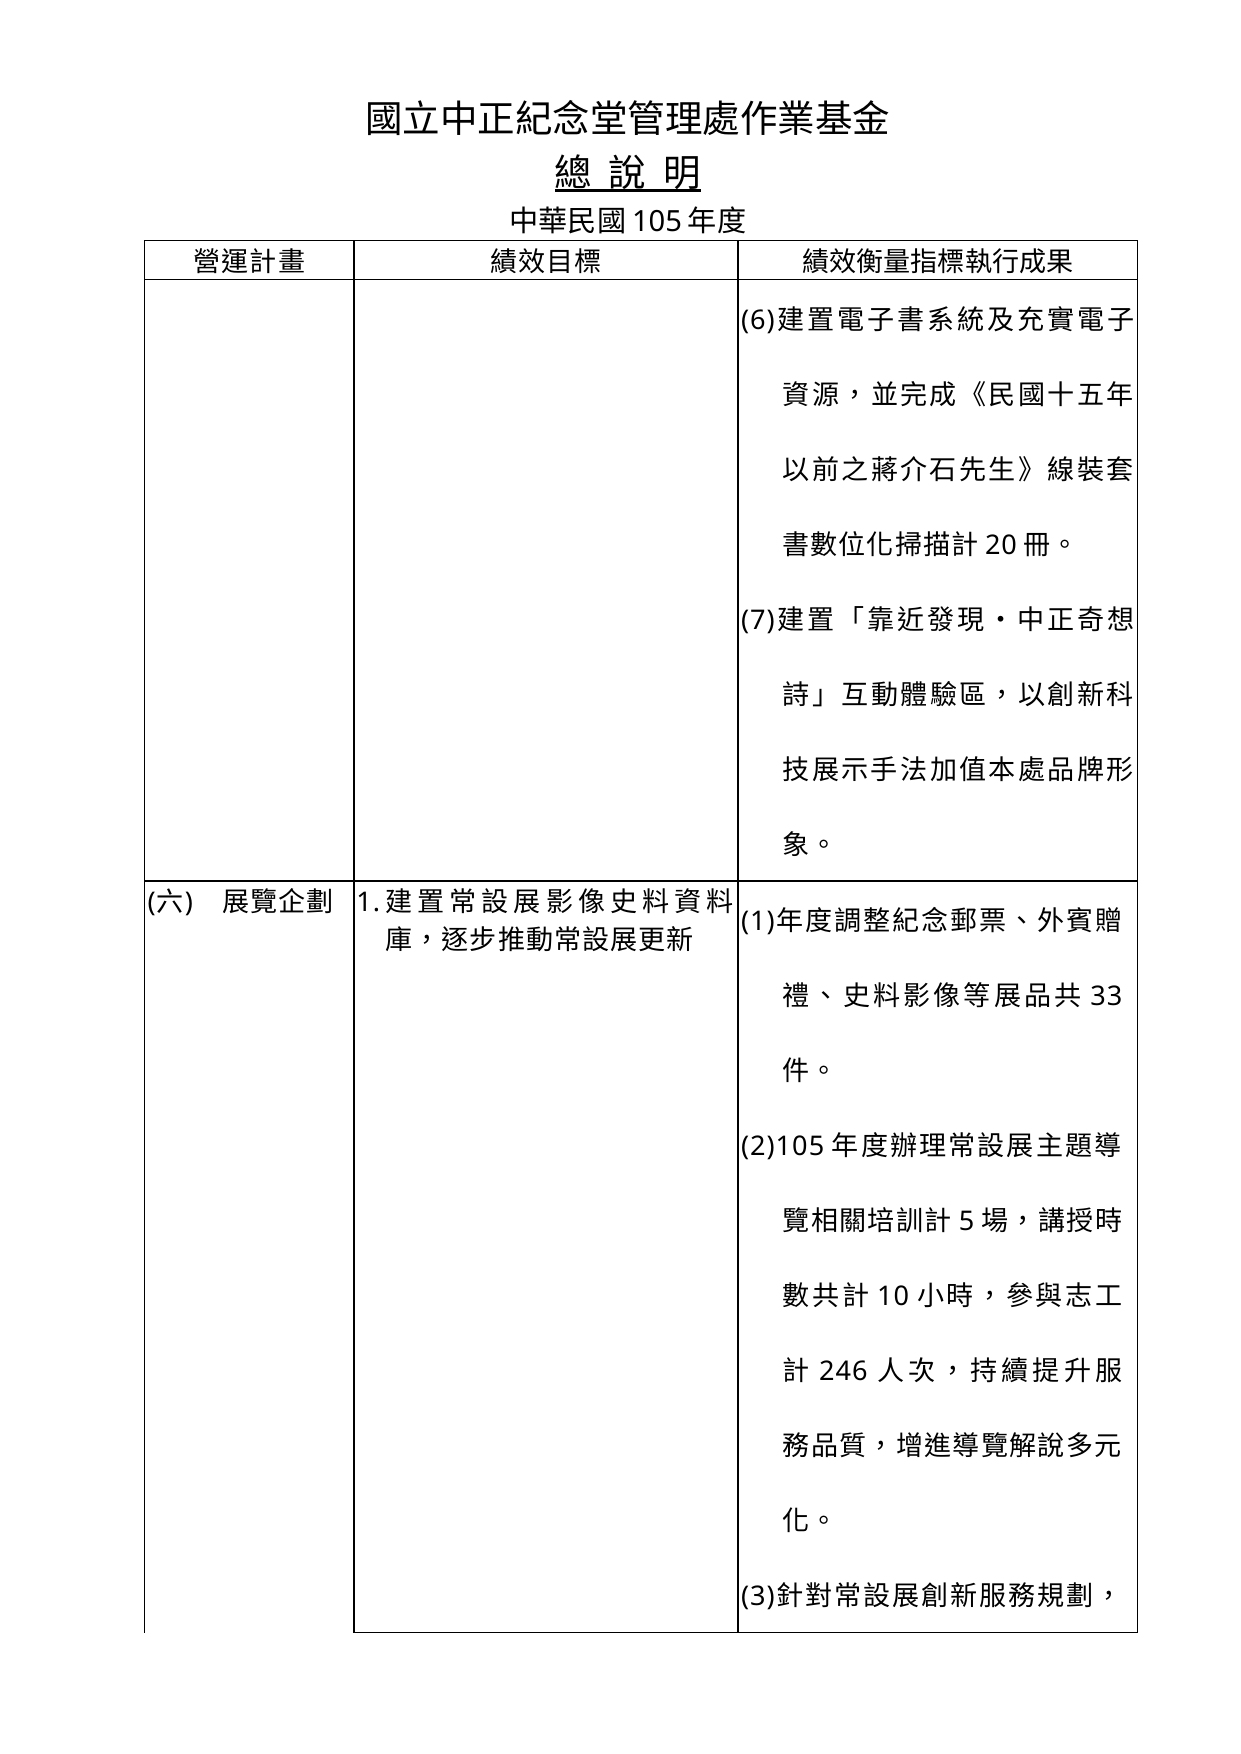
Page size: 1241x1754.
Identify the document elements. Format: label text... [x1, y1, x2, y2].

table_header 績效衡量指標執行成果 [739, 241, 1137, 278]
table_cell [145, 280, 353, 880]
table_cell 展覽企劃 [145, 882, 353, 1632]
table_cell 1.建置常設展影像史料資料庫，逐步推動常設展更新 [355, 882, 737, 1632]
table_cell [355, 280, 737, 880]
table_cell (6)建置電子書系統及充實電子資源，並完成《民國十五年以前之蔣介石先生》線裝套書數位化掃描計20冊。 (7)建置「靠近發現‧中正奇想詩」互動體驗區，以創新科技展示手法加值本處品牌形象。 [739, 280, 1137, 880]
table_cell (1)年度調整紀念郵票、外賓贈禮、史料影像等展品共33件。 (2)105年度辦理常設展主題導覽相關培訓計5場，講授時數共計10小時，參與志工計246人次，持續提升服務品質，增進導覽解說多元化。 (3)針對常設展創新服務規劃， [739, 882, 1137, 1632]
table_header 營運計畫 [145, 241, 353, 278]
table_header 績效目標 [355, 241, 737, 278]
